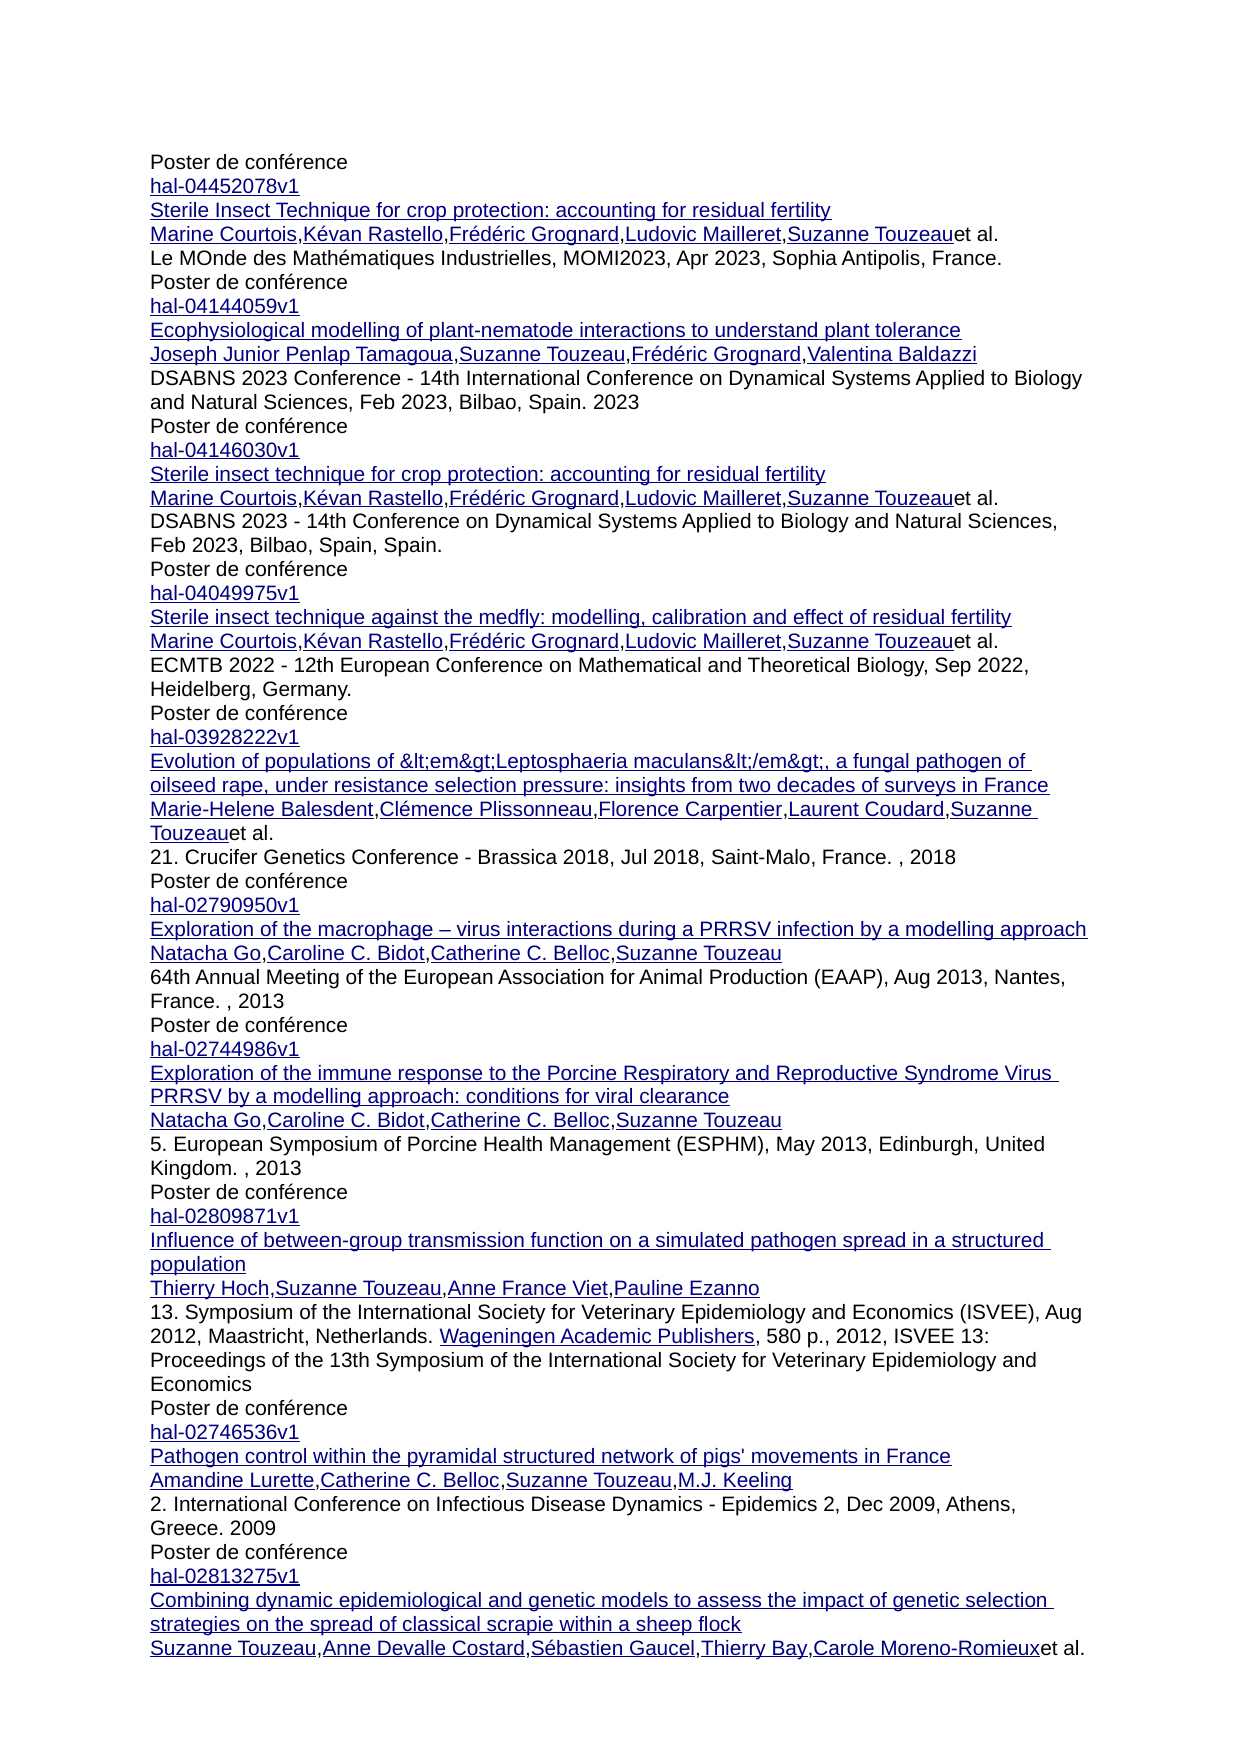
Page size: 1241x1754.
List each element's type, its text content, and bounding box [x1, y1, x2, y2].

table_cell Sterile Insect Technique for crop protection: accounting for residual fertility Marine Courtois,Kévan Rastello,Frédéric Grognard,Ludovic Mailleret,Suzanne Touzeauet al. Le MOnde des Mathématiques Industrielles, MOMI2023, Apr 2023, Sophia Antipolis, France. Poster de conférence hal-04144059v1 [150, 198, 1090, 318]
table_cell Pathogen control within the pyramidal structured network of pigs' movements in France Amandine Lurette,Catherine C. Belloc,Suzanne Touzeau,M.J. Keeling 2. International Conference on Infectious Disease Dynamics - Epidemics 2, Dec 2009, Athens, Greece. 2009 Poster de conférence hal-02813275v1 [150, 1444, 1090, 1587]
table_cell Sterile insect technique against the medfly: modelling, calibration and effect of residual fertility Marine Courtois,Kévan Rastello,Frédéric Grognard,Ludovic Mailleret,Suzanne Touzeauet al. ECMTB 2022 - 12th European Conference on Mathematical and Theoretical Biology, Sep 2022, Heidelberg, Germany. Poster de conférence hal-03928222v1 [150, 605, 1090, 749]
table_cell Sterile insect technique for crop protection: accounting for residual fertility Marine Courtois,Kévan Rastello,Frédéric Grognard,Ludovic Mailleret,Suzanne Touzeauet al. DSABNS 2023 - 14th Conference on Dynamical Systems Applied to Biology and Natural Sciences, Feb 2023, Bilbao, Spain, Spain. Poster de conférence hal-04049975v1 [150, 461, 1090, 605]
table_cell Ecophysiological modelling of plant-nematode interactions to understand plant tolerance Joseph Junior Penlap Tamagoua,Suzanne Touzeau,Frédéric Grognard,Valentina Baldazzi DSABNS 2023 Conference - 14th International Conference on Dynamical Systems Applied to Biology and Natural Sciences, Feb 2023, Bilbao, Spain. 2023 Poster de conférence hal-04146030v1 [150, 318, 1090, 461]
table_cell Evolution of populations of &lt;em&gt;Leptosphaeria maculans&lt;/em&gt;, a fungal pathogen of oilseed rape, under resistance selection pressure: insights from two decades of surveys in France Marie-Helene Balesdent,Clémence Plissonneau,Florence Carpentier,Laurent Coudard,Suzanne Touzeauet al. 21. Crucifer Genetics Conference - Brassica 2018, Jul 2018, Saint-Malo, France. , 2018 Poster de conférence hal-02790950v1 [150, 749, 1090, 917]
table_cell Influence of between-group transmission function on a simulated pathogen spread in a structured population Thierry Hoch,Suzanne Touzeau,Anne France Viet,Pauline Ezanno 13. Symposium of the International Society for Veterinary Epidemiology and Economics (ISVEE), Aug 2012, Maastricht, Netherlands. Wageningen Academic Publishers, 580 p., 2012, ISVEE 13: Proceedings of the 13th Symposium of the International Society for Veterinary Epidemiology and Economics Poster de conférence hal-02746536v1 [150, 1228, 1090, 1444]
table_cell Exploration of the immune response to the Porcine Respiratory and Reproductive Syndrome Virus PRRSV by a modelling approach: conditions for viral clearance Natacha Go,Caroline C. Bidot,Catherine C. Belloc,Suzanne Touzeau 5. European Symposium of Porcine Health Management (ESPHM), May 2013, Edinburgh, United Kingdom. , 2013 Poster de conférence hal-02809871v1 [150, 1060, 1090, 1228]
table_cell Exploration of the macrophage – virus interactions during a PRRSV infection by a modelling approach Natacha Go,Caroline C. Bidot,Catherine C. Belloc,Suzanne Touzeau 64th Annual Meeting of the European Association for Animal Production (EAAP), Aug 2013, Nantes, France. , 2013 Poster de conférence hal-02744986v1 [150, 917, 1090, 1060]
table_cell Combining dynamic epidemiological and genetic models to assess the impact of genetic selection strategies on the spread of classical scrapie within a sheep flock Suzanne Touzeau,Anne Devalle Costard,Sébastien Gaucel,Thierry Bay,Carole Moreno-Romieuxet al. [150, 1588, 1090, 1659]
table_cell Poster de conférence hal-04452078v1 [150, 150, 1090, 198]
